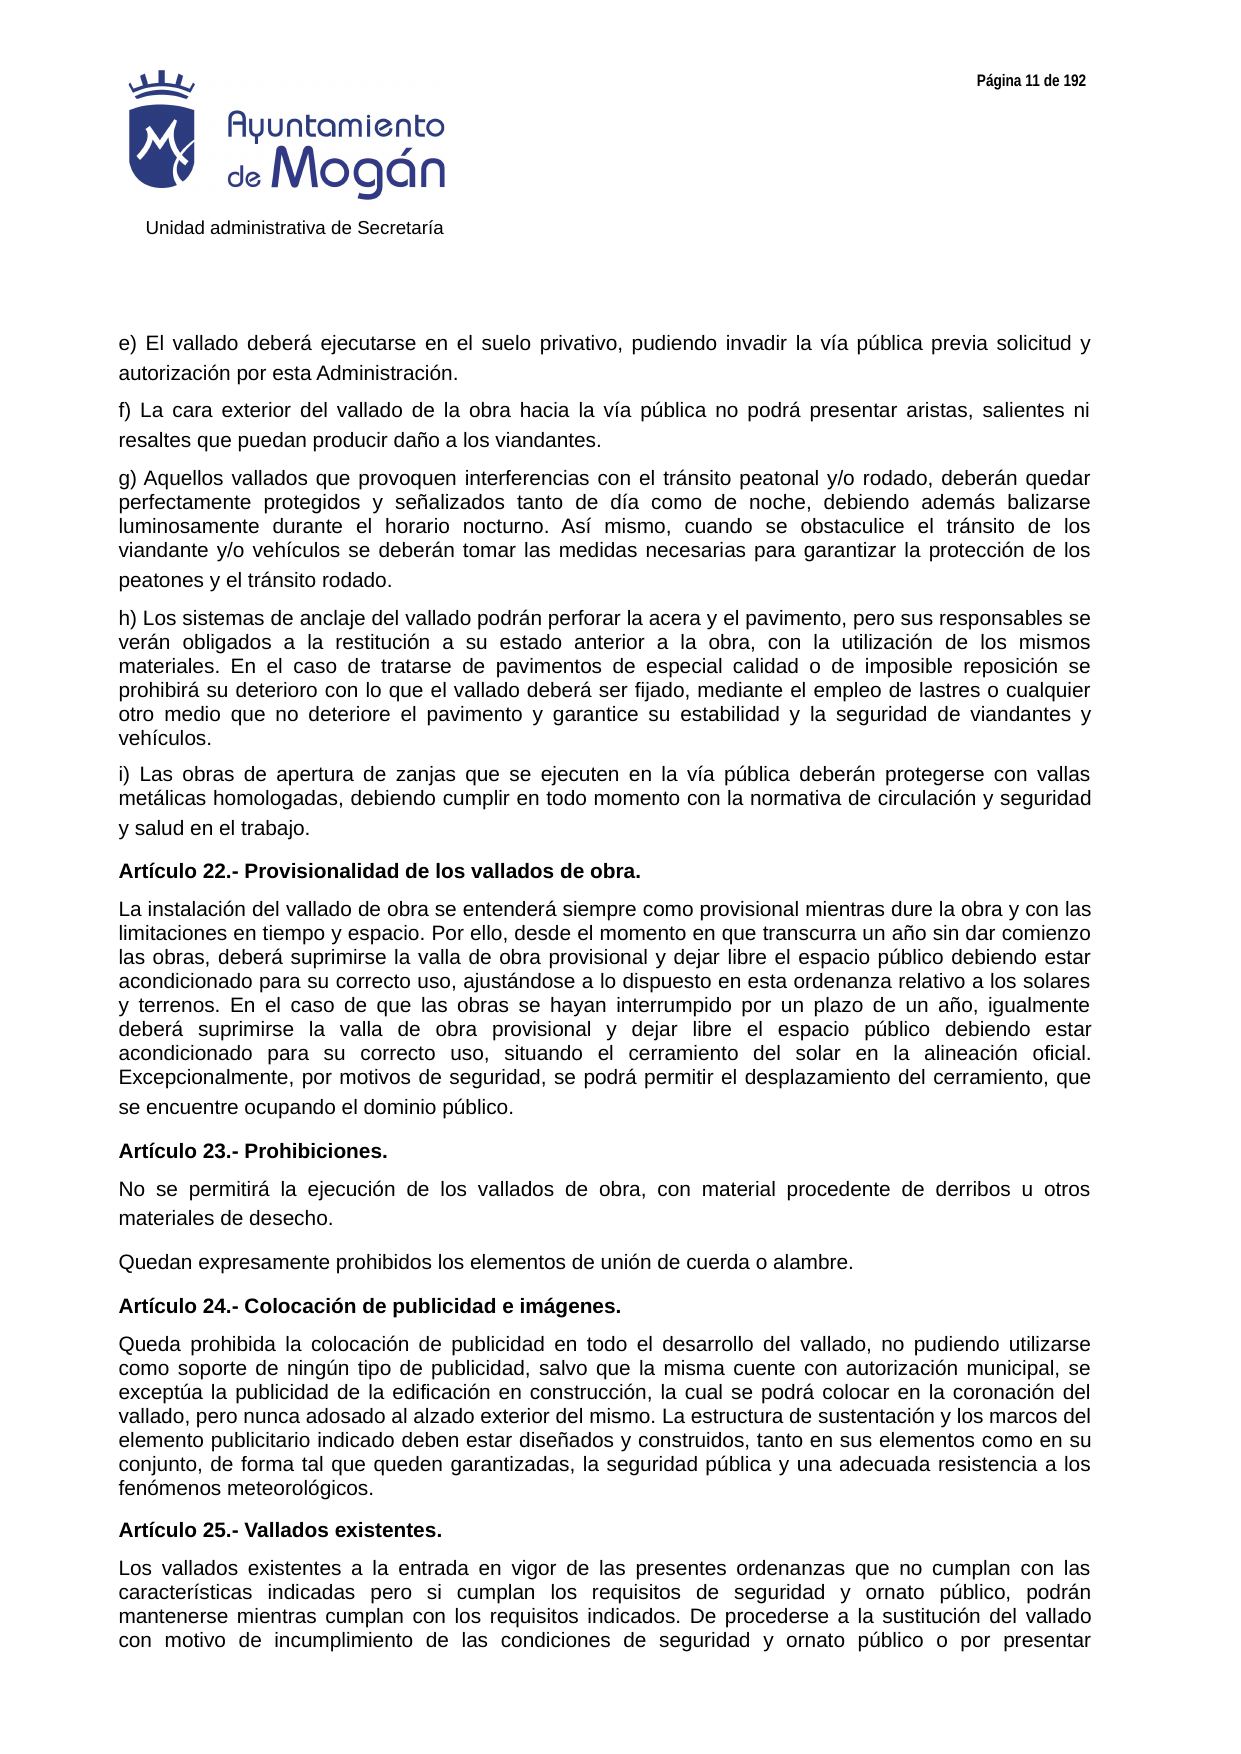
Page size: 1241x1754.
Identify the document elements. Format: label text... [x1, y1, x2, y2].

text Artículo 24.- Colocación de publicidad e imágenes. [118, 1288, 1092, 1319]
text Artículo 22.- Provisionalidad de los vallados de obra. [118, 853, 1092, 885]
text Queda prohibida la colocación de publicidad en todo el desarrollo del vallado, no pudiendo utilizarse como soporte de ningún tipo de publicidad, salvo que la misma cuente con autorización municipal, se exceptúa la publicidad de la edificación en construcción, la cual se podrá colocar en la coronación del vallado, pero nunca adosado al alzado exterior del mismo. La estructura de sustentación y los marcos del elemento publicitario indicado deben estar diseñados y construidos, tanto en sus elementos como en su conjunto, de forma tal que queden garantizadas, la seguridad pública y una adecuada resistencia a los fenómenos meteorológicos. [118, 1332, 1092, 1499]
text Artículo 23.- Prohibiciones. [118, 1133, 1092, 1164]
text g) Aquellos vallados que provoquen interferencias con el tránsito peatonal y/o rodado, deberán quedar perfectamente protegidos y señalizados tanto de día como de noche, debiendo además balizarse luminosamente durante el horario nocturno. Así mismo, cuando se obstaculice el tránsito de los viandante y/o vehículos se deberán tomar las medidas necesarias para garantizar la protección de los peatones y el tránsito rodado. [118, 466, 1092, 593]
text Quedan expresamente prohibidos los elementos de unión de cuerda o alambre. [118, 1244, 1092, 1275]
text f) La cara exterior del vallado de la obra hacia la vía pública no podrá presentar aristas, salientes ni resaltes que puedan producir daño a los viandantes. [118, 398, 1092, 453]
text No se permitirá la ejecución de los vallados de obra, con material procedente de derribos u otros materiales de desecho. [118, 1176, 1092, 1232]
picture [128, 70, 445, 206]
text La instalación del vallado de obra se entenderá siempre como provisional mientras dure la obra y con las limitaciones en tiempo y espacio. Por ello, desde el momento en que transcurra un año sin dar comienzo las obras, deberá suprimirse la valla de obra provisional y dejar libre el espacio público debiendo estar acondicionado para su correcto uso, ajustándose a lo dispuesto en esta ordenanza relativo a los solares y terrenos. En el caso de que las obras se hayan interrumpido por un plazo de un año, igualmente deberá suprimirse la valla de obra provisional y dejar libre el espacio público debiendo estar acondicionado para su correcto uso, situando el cerramiento del solar en la alineación oficial. Excepcionalmente, por motivos de seguridad, se podrá permitir el desplazamiento del cerramiento, que se encuentre ocupando el dominio público. [118, 897, 1092, 1120]
text i) Las obras de apertura de zanjas que se ejecuten en la vía pública deberán protegerse con vallas metálicas homologadas, debiendo cumplir en todo momento con la normativa de circulación y seguridad y salud en el trabajo. [118, 762, 1092, 841]
text Los vallados existentes a la entrada en vigor de las presentes ordenanzas que no cumplan con las características indicadas pero si cumplan los requisitos de seguridad y ornato público, podrán mantenerse mientras cumplan con los requisitos indicados. De procederse a la sustitución del vallado con motivo de incumplimiento de las condiciones de seguridad y ornato público o por presentar [118, 1556, 1092, 1651]
text e) El vallado deberá ejecutarse en el suelo privativo, pudiendo invadir la vía pública previa solicitud y autorización por esta Administración. [118, 331, 1092, 386]
text h) Los sistemas de anclaje del vallado podrán perforar la acera y el pavimento, pero sus responsables se verán obligados a la restitución a su estado anterior a la obra, con la utilización de los mismos materiales. En el caso de tratarse de pavimentos de especial calidad o de imposible reposición se prohibirá su deterioro con lo que el vallado deberá ser fijado, mediante el empleo de lastres o cualquier otro medio que no deteriore el pavimento y garantice su estabilidad y la seguridad de viandantes y vehículos. [118, 606, 1092, 749]
text Artículo 25.- Vallados existentes. [118, 1512, 1092, 1543]
